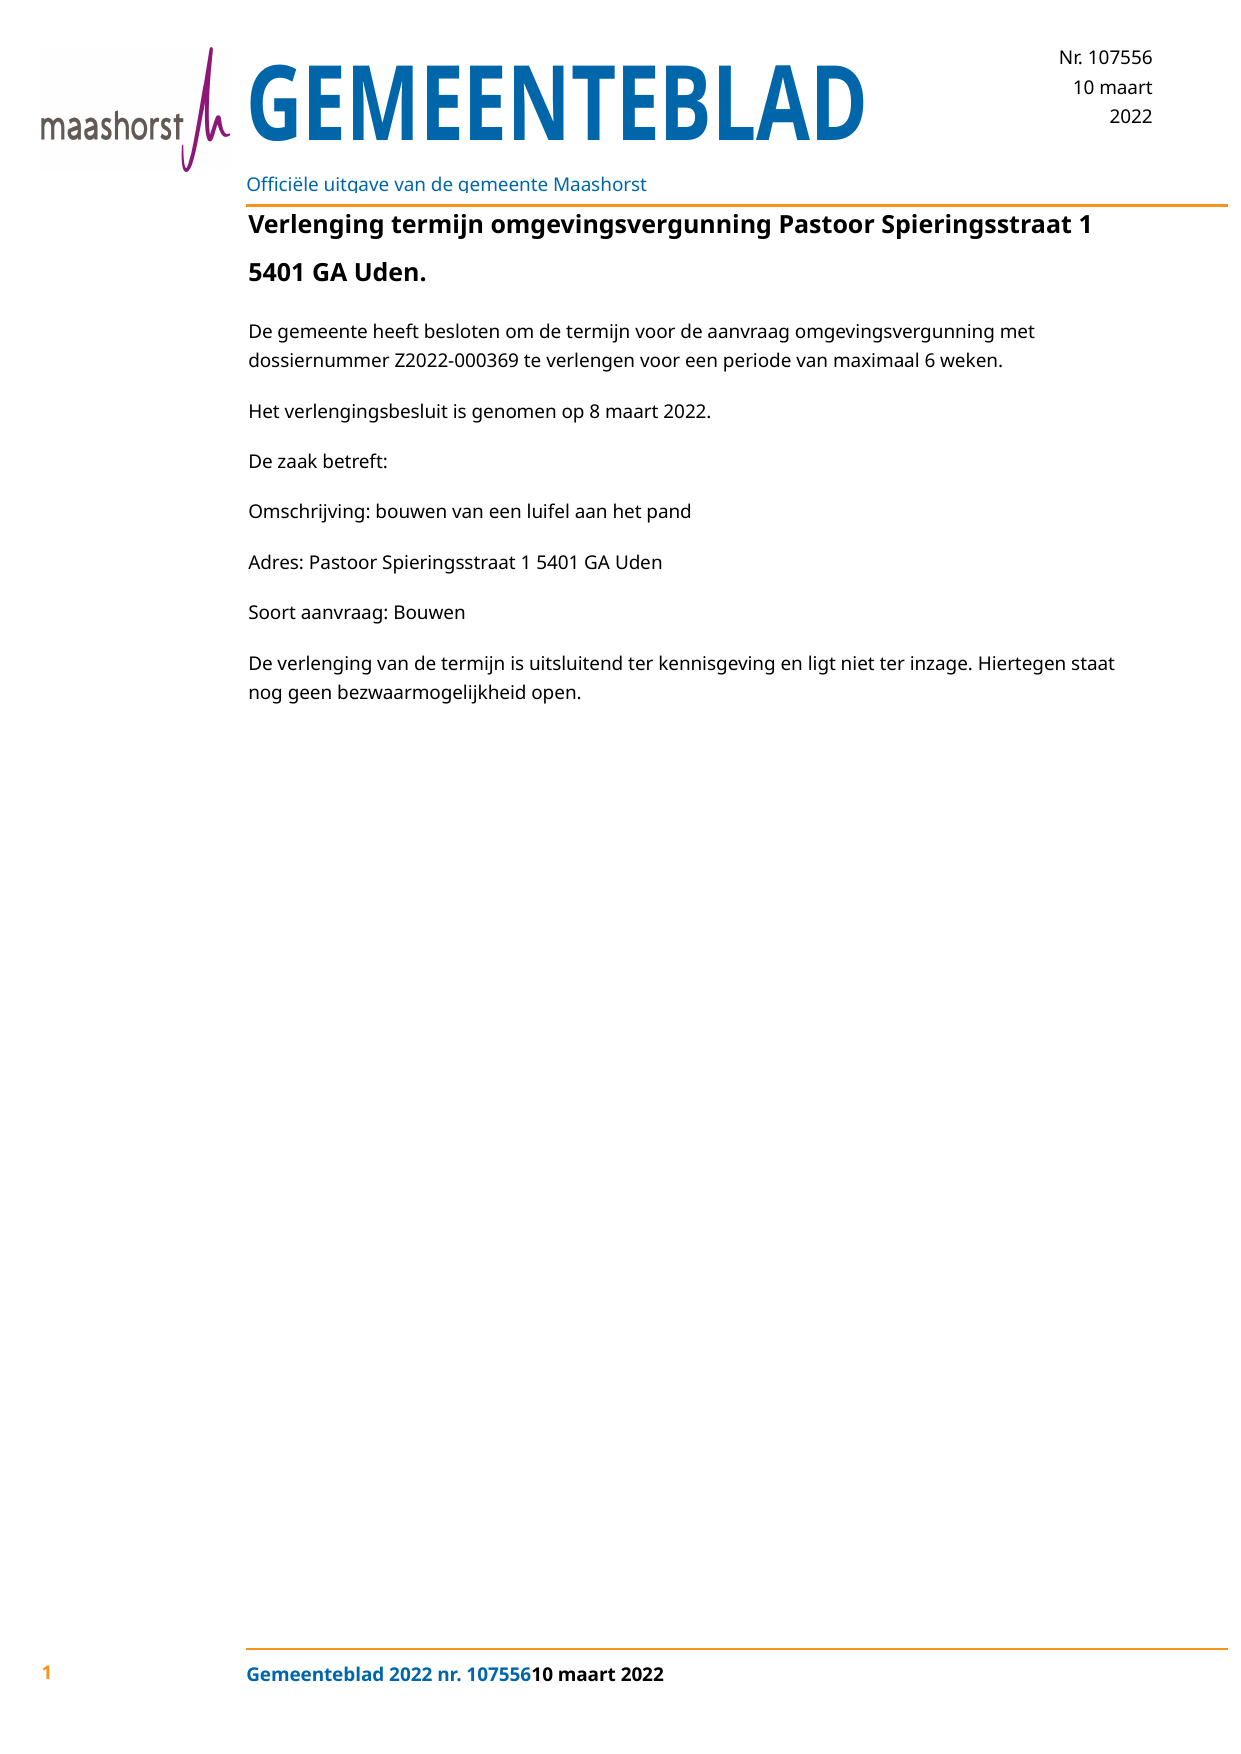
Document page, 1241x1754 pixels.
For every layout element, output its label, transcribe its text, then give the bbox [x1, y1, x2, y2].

text Verlenging termijn omgevingsvergunning Pastoor Spieringsstraat 1 5401 GA Uden. [248, 207, 1152, 288]
text Het verlengingsbesluit is genomen op 8 maart 2022. [248, 398, 1152, 424]
text Soort aanvraag: Bouwen [248, 599, 1152, 625]
text Adres: Pastoor Spieringsstraat 1 5401 GA Uden [248, 549, 1152, 575]
text De verlenging van de termijn is uitsluitend ter kennisgeving en ligt niet ter inzage. Hiertegen staat nog geen bezwaarmogelijkheid open. [248, 650, 1152, 705]
picture [41, 47, 231, 172]
text De gemeente heeft besloten om de termijn voor de aanvraag omgevingsvergunning met dossiernummer Z2022-000369 te verlengen voor een periode van maximaal 6 weken. [248, 318, 1152, 373]
text De zaak betreft: [248, 448, 1152, 474]
text Omschrijving: bouwen van een luifel aan het pand [248, 499, 1152, 524]
